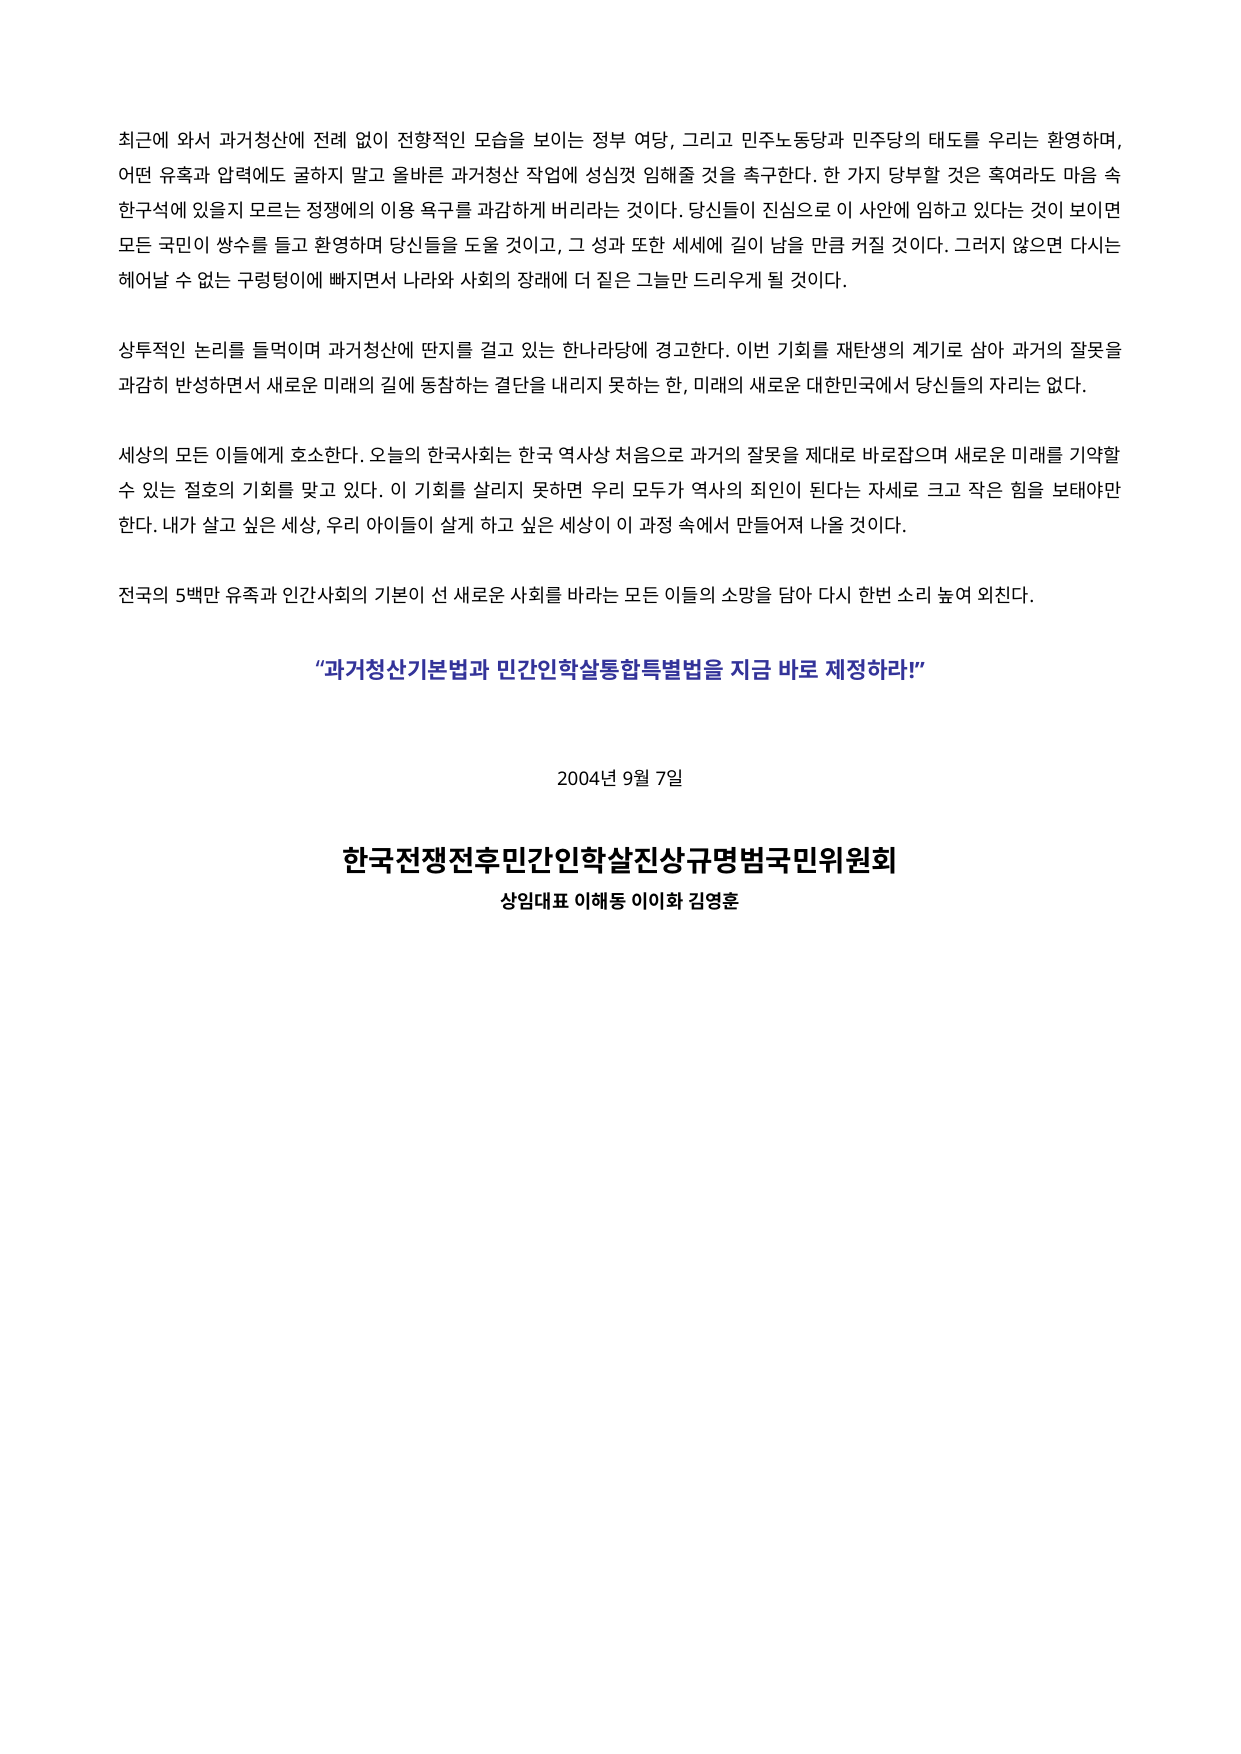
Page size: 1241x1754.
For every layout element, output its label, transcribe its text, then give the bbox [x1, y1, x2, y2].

text 전국의 5백만 유족과 인간사회의 기본이 선 새로운 사회를 바라는 모든 이들의 소망을 담아 다시 한번 소리 높여 외친다. [118, 573, 1122, 608]
text “과거청산기본법과 민간인학살통합특별법을 지금 바로 제정하라!” [118, 643, 1122, 686]
text 최근에 와서 과거청산에 전례 없이 전향적인 모습을 보이는 정부 여당, 그리고 민주노동당과 민주당의 태도를 우리는 환영하며, 어떤 유혹과 압력에도 굴하지 말고 올바른 과거청산 작업에 성심껏 임해줄 것을 촉구한다. 한 가지 당부할 것은 혹여라도 마음 속 한구석에 있을지 모르는 정쟁에의 이용 욕구를 과감하게 버리라는 것이다. 당신들이 진심으로 이 사안에 임하고 있다는 것이 보이면 모든 국민이 쌍수를 들고 환영하며 당신들을 도울 것이고, 그 성과 또한 세세에 길이 남을 만큼 커질 것이다. 그러지 않으면 다시는 헤어날 수 없는 구렁텅이에 빠지면서 나라와 사회의 장래에 더 짙은 그늘만 드리우게 될 것이다. [118, 118, 1122, 293]
text 세상의 모든 이들에게 호소한다. 오늘의 한국사회는 한국 역사상 처음으로 과거의 잘못을 제대로 바로잡으며 새로운 미래를 기약할 수 있는 절호의 기회를 맞고 있다. 이 기회를 살리지 못하면 우리 모두가 역사의 죄인이 된다는 자세로 크고 작은 힘을 보태야만 한다. 내가 살고 싶은 세상, 우리 아이들이 살게 하고 싶은 세상이 이 과정 속에서 만들어져 나올 것이다. [118, 433, 1122, 538]
text 한국전쟁전후민간인학살진상규명범국민위원회 [118, 826, 1122, 879]
text 상투적인 논리를 들먹이며 과거청산에 딴지를 걸고 있는 한나라당에 경고한다. 이번 기회를 재탄생의 계기로 삼아 과거의 잘못을 과감히 반성하면서 새로운 미래의 길에 동참하는 결단을 내리지 못하는 한, 미래의 새로운 대한민국에서 당신들의 자리는 없다. [118, 328, 1122, 398]
text 상임대표 이해동 이이화 김영훈 [118, 879, 1122, 914]
text 2004년 9월 7일 [118, 756, 1122, 791]
